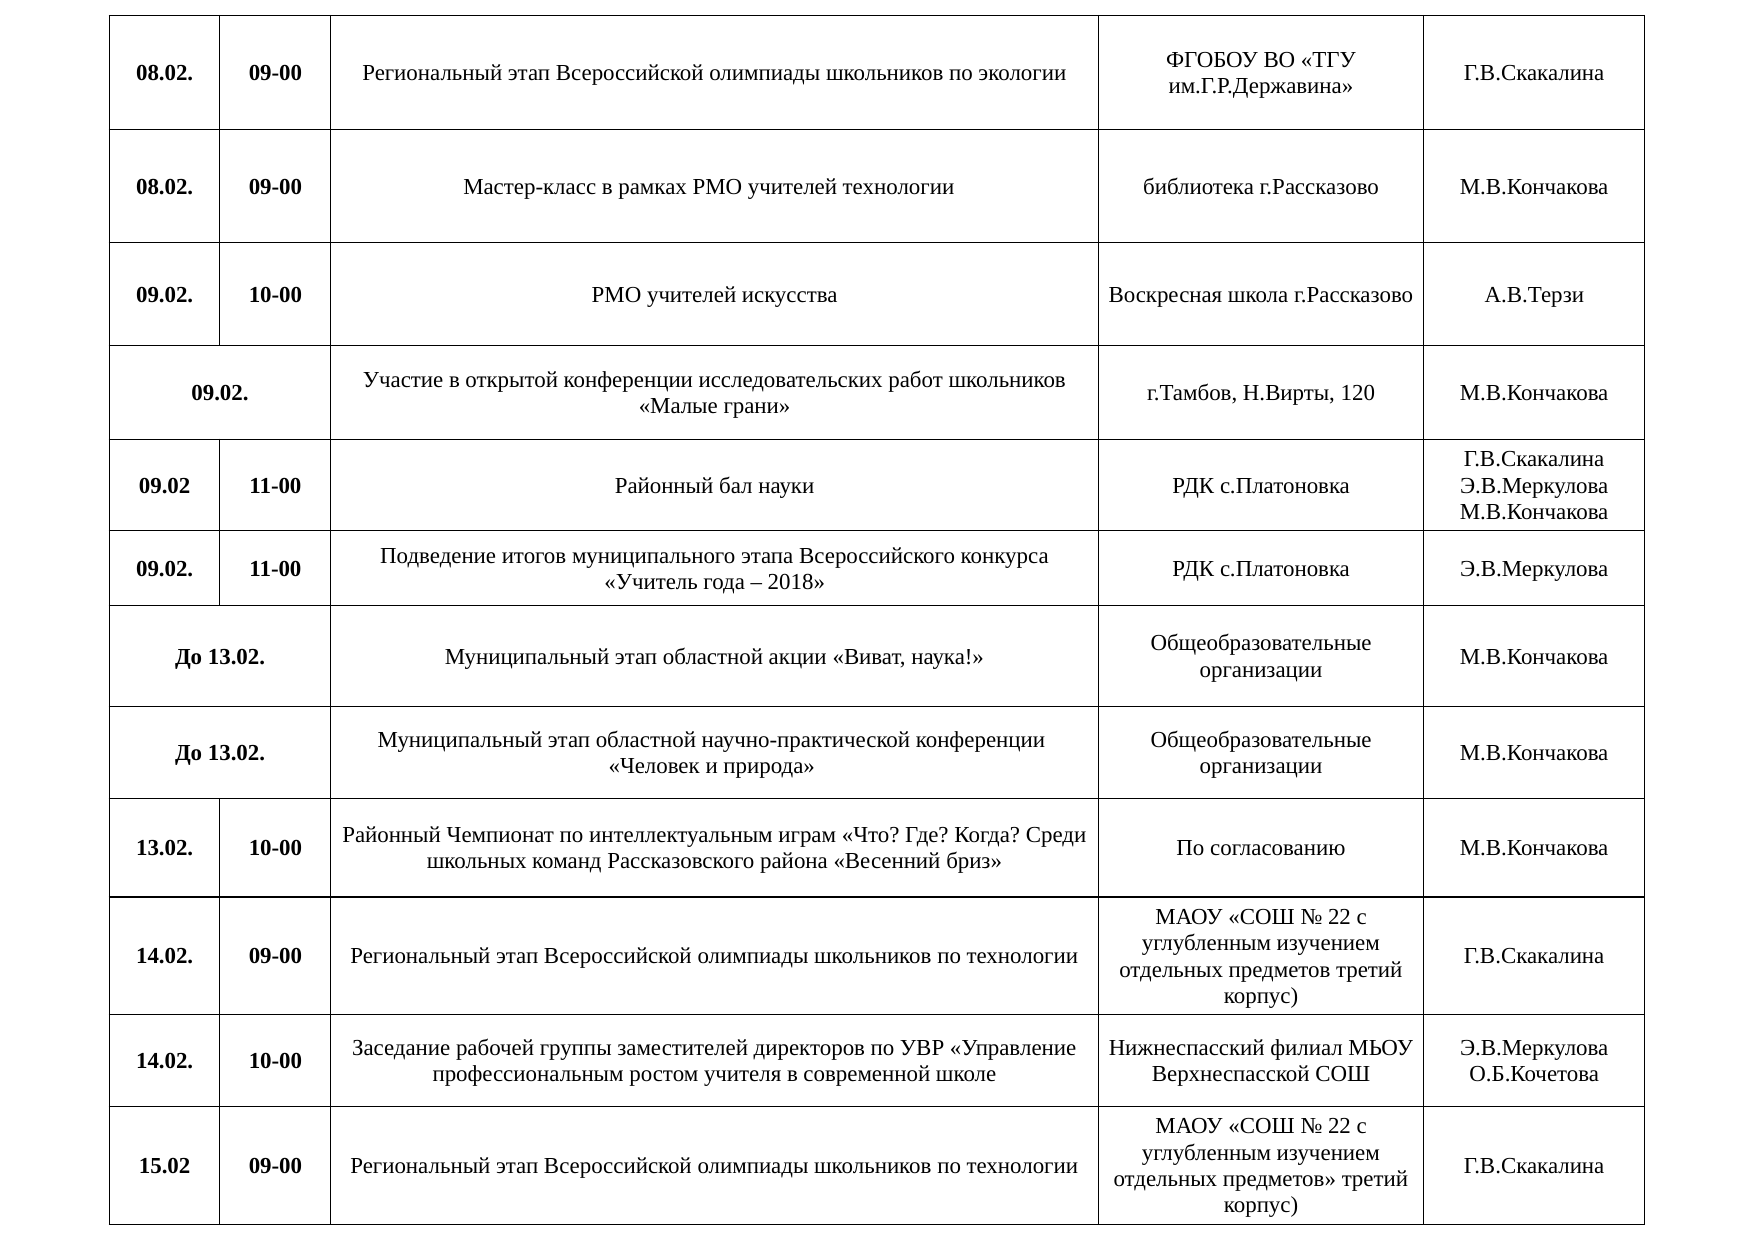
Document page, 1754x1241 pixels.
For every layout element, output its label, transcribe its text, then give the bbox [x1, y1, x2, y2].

table_cell 09-00 [220, 130, 330, 242]
table_cell 13.02. [110, 799, 219, 896]
table_cell МАОУ «СОШ № 22 с углубленным изучением отдельных предметов третий корпус) [1099, 898, 1423, 1014]
table_cell 09-00 [220, 898, 330, 1014]
table_cell Подведение итогов муниципального этапа Всероссийского конкурса «Учитель года – 2018» [331, 531, 1098, 605]
table_cell 14.02. [110, 898, 219, 1014]
table_cell РДК с.Платоновка [1099, 440, 1423, 530]
table_cell РМО учителей искусства [331, 243, 1098, 345]
table_cell М.В.Кончакова [1424, 130, 1644, 242]
table_cell 09-00 [220, 16, 330, 128]
table_cell 08.02. [110, 130, 219, 242]
table_cell Региональный этап Всероссийской олимпиады школьников по экологии [331, 16, 1098, 128]
table_cell Мастер-класс в рамках РМО учителей технологии [331, 130, 1098, 242]
table_cell Э.В.Меркулова О.Б.Кочетова [1424, 1015, 1644, 1106]
table_cell М.В.Кончакова [1424, 346, 1644, 438]
table_cell 10-00 [220, 243, 330, 345]
table_cell Г.В.Скакалина [1424, 898, 1644, 1014]
table_cell Г.В.Скакалина [1424, 1107, 1644, 1223]
table_cell Районный бал науки [331, 440, 1098, 530]
table_cell Участие в открытой конференции исследовательских работ школьников «Малые грани» [331, 346, 1098, 438]
table_cell Региональный этап Всероссийской олимпиады школьников по технологии [331, 898, 1098, 1014]
table_cell 09.02. [110, 346, 330, 438]
table_cell М.В.Кончакова [1424, 799, 1644, 896]
table_cell Общеобразовательные организации [1099, 606, 1423, 706]
table_cell 09-00 [220, 1107, 330, 1223]
table_cell 09.02. [110, 531, 219, 605]
table_cell Г.В.Скакалина [1424, 16, 1644, 128]
table_cell Общеобразовательные организации [1099, 707, 1423, 798]
table_cell До 13.02. [110, 707, 330, 798]
table_cell 09.02. [110, 243, 219, 345]
table_cell г.Тамбов, Н.Вирты, 120 [1099, 346, 1423, 438]
table_cell Региональный этап Всероссийской олимпиады школьников по технологии [331, 1107, 1098, 1223]
table_cell 11-00 [220, 531, 330, 605]
table_cell Заседание рабочей группы заместителей директоров по УВР «Управление профессиональным ростом учителя в современной школе [331, 1015, 1098, 1106]
table_cell 11-00 [220, 440, 330, 530]
table_cell 08.02. [110, 16, 219, 128]
table_cell 15.02 [110, 1107, 219, 1223]
table_cell 14.02. [110, 1015, 219, 1106]
table_cell Районный Чемпионат по интеллектуальным играм «Что? Где? Когда? Среди школьных команд Рассказовского района «Весенний бриз» [331, 799, 1098, 896]
table_cell Нижнеспасский филиал МЬОУ Верхнеспасской СОШ [1099, 1015, 1423, 1106]
table_cell М.В.Кончакова [1424, 606, 1644, 706]
table_cell Муниципальный этап областной научно-практической конференции «Человек и природа» [331, 707, 1098, 798]
table_cell МАОУ «СОШ № 22 с углубленным изучением отдельных предметов» третий корпус) [1099, 1107, 1423, 1223]
table_cell До 13.02. [110, 606, 330, 706]
table_cell М.В.Кончакова [1424, 707, 1644, 798]
table_cell Э.В.Меркулова [1424, 531, 1644, 605]
table_cell 09.02 [110, 440, 219, 530]
table_cell РДК с.Платоновка [1099, 531, 1423, 605]
table_cell Муниципальный этап областной акции «Виват, наука!» [331, 606, 1098, 706]
table_cell А.В.Терзи [1424, 243, 1644, 345]
table_cell Воскресная школа г.Рассказово [1099, 243, 1423, 345]
table_cell библиотека г.Рассказово [1099, 130, 1423, 242]
table_cell Г.В.Скакалина Э.В.Меркулова М.В.Кончакова [1424, 440, 1644, 530]
table_cell ФГОБОУ ВО «ТГУ им.Г.Р.Державина» [1099, 16, 1423, 128]
table_cell 10-00 [220, 799, 330, 896]
table_cell По согласованию [1099, 799, 1423, 896]
table_cell 10-00 [220, 1015, 330, 1106]
